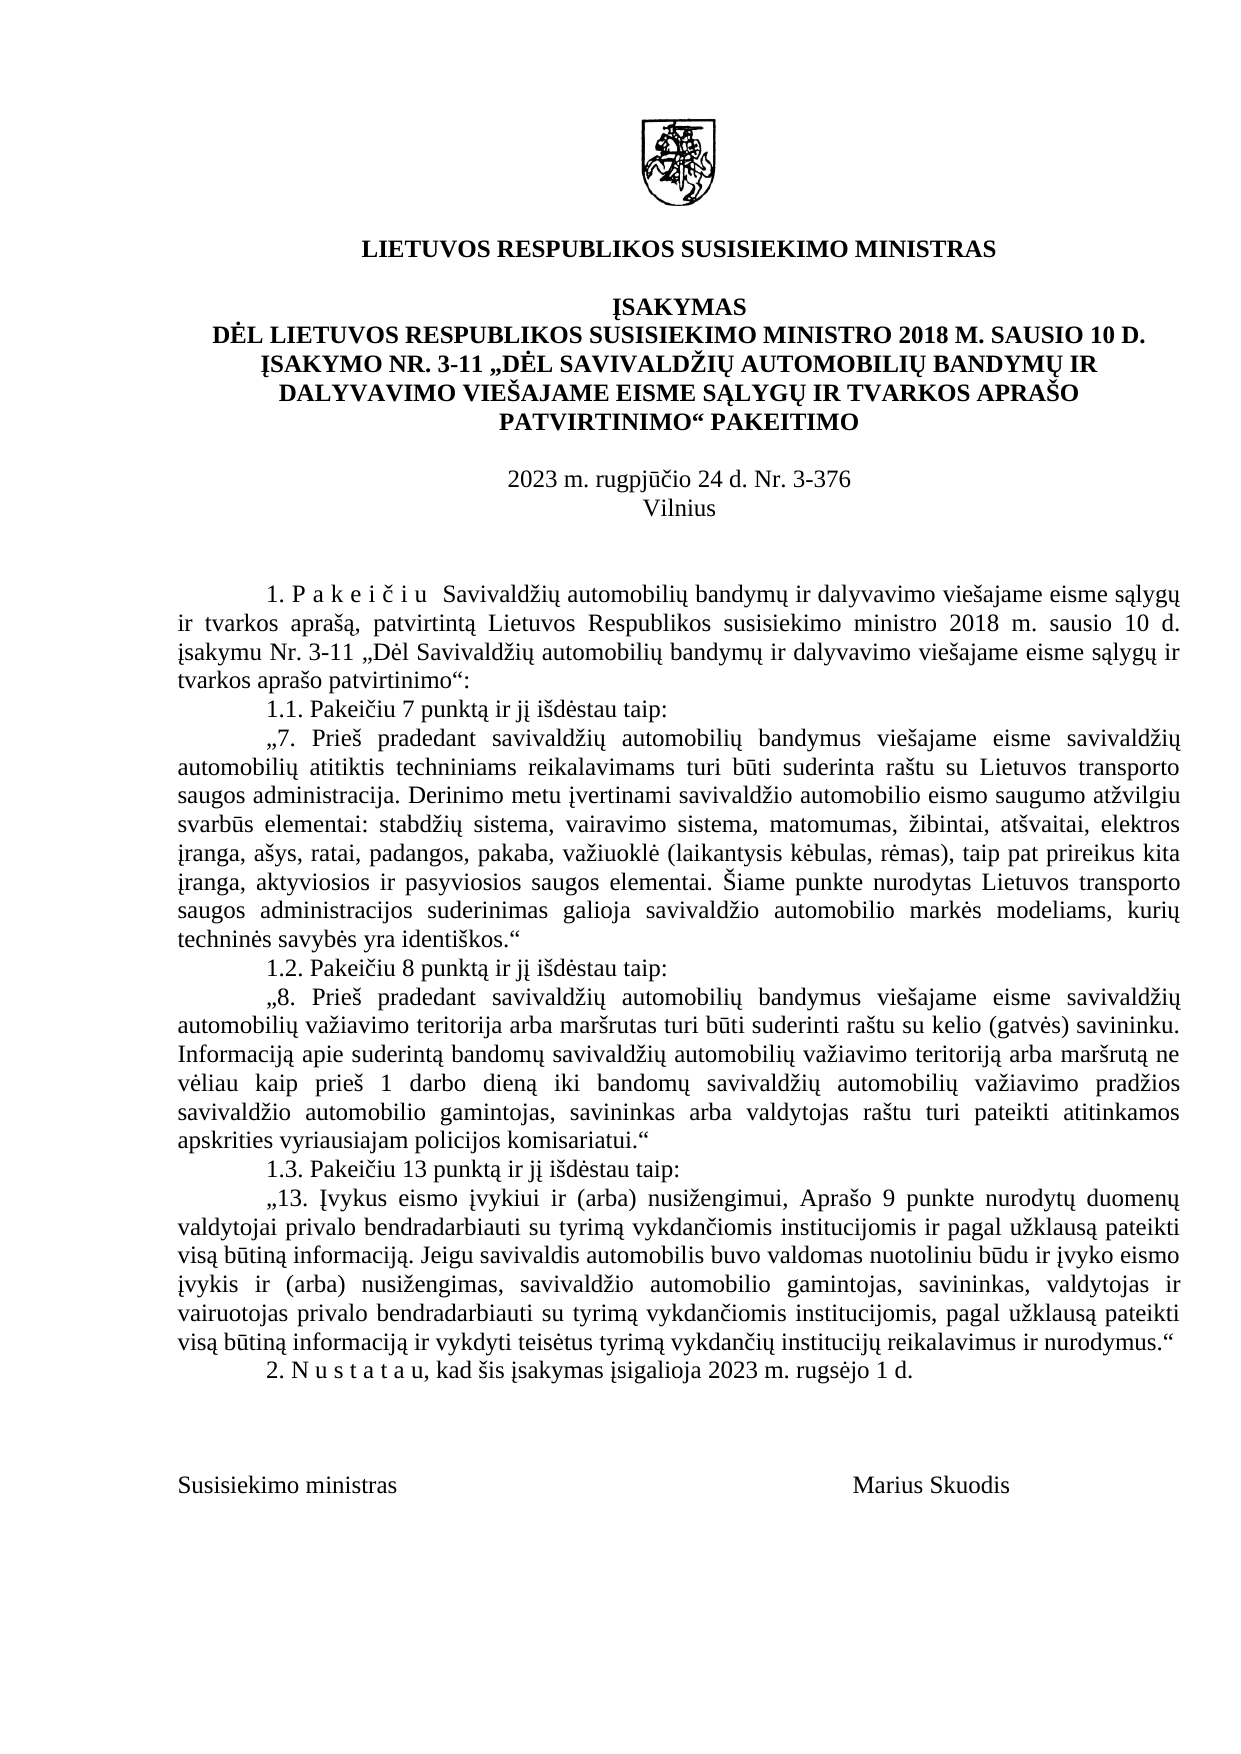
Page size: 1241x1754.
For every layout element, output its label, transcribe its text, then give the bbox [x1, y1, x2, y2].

text 2. N u s t a t a u, kad šis įsakymas įsigalioja 2023 m. rugsėjo 1 d. [177, 1356, 1181, 1384]
text LIETUVOS RESPUBLIKOS SUSISIEKIMO MINISTRAS [177, 234, 1181, 263]
text ĮSAKYMAS [177, 292, 1181, 321]
text DĖL LIETUVOS RESPUBLIKOS SUSISIEKIMO MINISTRO 2018 M. SAUSIO 10 D. ĮSAKYMO NR. 3-11 „DĖL SAVIVALDŽIŲ AUTOMOBILIŲ BANDYMŲ IR DALYVAVIMO VIEŠAJAME EISME SĄLYGŲ IR TVARKOS APRAŠO PATVIRTINIMO“ PAKEITIMO [177, 321, 1181, 436]
text 1. P a k e i č i u Savivaldžių automobilių bandymų ir dalyvavimo viešajame eisme sąlygų ir tvarkos aprašą, patvirtintą Lietuvos Respublikos susisiekimo ministro 2018 m. sausio 10 d. įsakymu Nr. 3-11 „Dėl Savivaldžių automobilių bandymų ir dalyvavimo viešajame eisme sąlygų ir tvarkos aprašo patvirtinimo“: [177, 579, 1181, 694]
text 2023 m. rugpjūčio 24 d. Nr. 3-376 [177, 464, 1181, 493]
text „7. Prieš pradedant savivaldžių automobilių bandymus viešajame eisme savivaldžių automobilių atitiktis techniniams reikalavimams turi būti suderinta raštu su Lietuvos transporto saugos administracija. Derinimo metu įvertinami savivaldžio automobilio eismo saugumo atžvilgiu svarbūs elementai: stabdžių sistema, vairavimo sistema, matomumas, žibintai, atšvaitai, elektros įranga, ašys, ratai, padangos, pakaba, važiuoklė (laikantysis kėbulas, rėmas), taip pat prireikus kita įranga, aktyviosios ir pasyviosios saugos elementai. Šiame punkte nurodytas Lietuvos transporto saugos administracijos suderinimas galioja savivaldžio automobilio markės modeliams, kurių techninės savybės yra identiškos.“ [177, 723, 1181, 953]
text 1.3. Pakeičiu 13 punktą ir jį išdėstau taip: [177, 1154, 1181, 1183]
text 1.1. Pakeičiu 7 punktą ir jį išdėstau taip: [177, 694, 1181, 723]
text „8. Prieš pradedant savivaldžių automobilių bandymus viešajame eisme savivaldžių automobilių važiavimo teritorija arba maršrutas turi būti suderinti raštu su kelio (gatvės) savininku. Informaciją apie suderintą bandomų savivaldžių automobilių važiavimo teritoriją arba maršrutą ne vėliau kaip prieš 1 darbo dieną iki bandomų savivaldžių automobilių važiavimo pradžios savivaldžio automobilio gamintojas, savininkas arba valdytojas raštu turi pateikti atitinkamos apskrities vyriausiajam policijos komisariatui.“ [177, 982, 1181, 1154]
text „13. Įvykus eismo įvykiui ir (arba) nusižengimui, Aprašo 9 punkte nurodytų duomenų valdytojai privalo bendradarbiauti su tyrimą vykdančiomis institucijomis ir pagal užklausą pateikti visą būtiną informaciją. Jeigu savivaldis automobilis buvo valdomas nuotoliniu būdu ir įvyko eismo įvykis ir (arba) nusižengimas, savivaldžio automobilio gamintojas, savininkas, valdytojas ir vairuotojas privalo bendradarbiauti su tyrimą vykdančiomis institucijomis, pagal užklausą pateikti visą būtiną informaciją ir vykdyti teisėtus tyrimą vykdančių institucijų reikalavimus ir nurodymus.“ [177, 1183, 1181, 1356]
text Susisiekimo ministras Marius Skuodis [177, 1471, 1181, 1499]
text Vilnius [177, 493, 1181, 522]
text 1.2. Pakeičiu 8 punktą ir jį išdėstau taip: [177, 953, 1181, 982]
